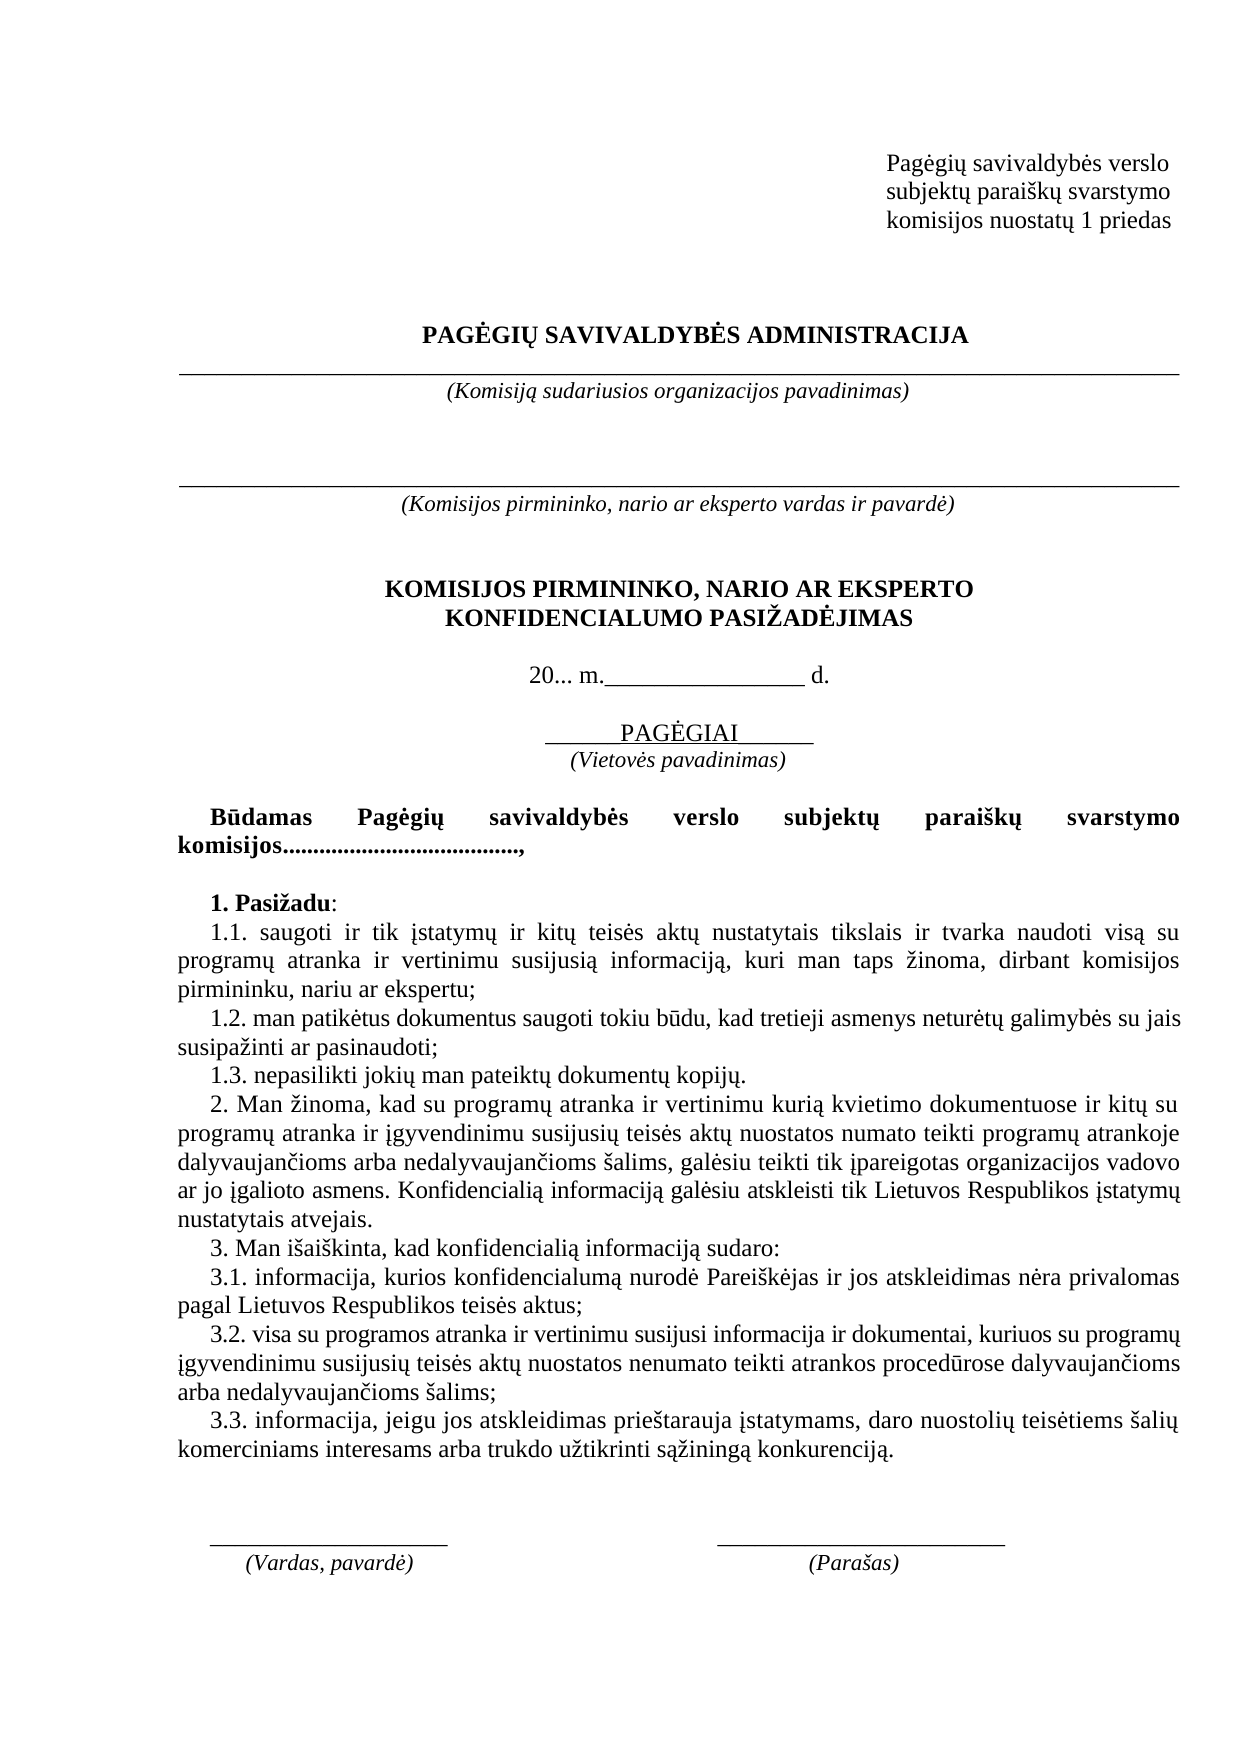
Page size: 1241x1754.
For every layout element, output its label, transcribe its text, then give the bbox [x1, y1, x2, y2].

text 20... m.________________ d. [177, 660, 1181, 689]
text (Komisijos pirmininko, nario ar eksperto vardas ir pavardė) [177, 490, 1181, 517]
text 1.3. nepasilikti jokių man pateiktų dokumentų kopijų. [177, 1060, 1181, 1089]
text 3.3. informacija, jeigu jos atskleidimas prieštarauja įstatymams, daro nuostolių teisėtiems šalių komerciniams interesams arba trukdo užtikrinti sąžiningą konkurenciją. [177, 1405, 1181, 1463]
text (Vardas, pavardė) (Parašas) [177, 1549, 1181, 1576]
text subjektų paraiškų svarstymo [177, 176, 1181, 205]
text 3.2. visa su programos atranka ir vertinimu susijusi informacija ir dokumentai, kuriuos su programų įgyvendinimu susijusių teisės aktų nuostatos nenumato teikti atrankos procedūrose dalyvaujančioms arba nedalyvaujančioms šalims; [177, 1319, 1181, 1405]
text ______PAGĖGIAI______ [177, 718, 1181, 747]
text ________________________________________________________________________________ [177, 349, 1181, 378]
text (Komisiją sudariusios organizacijos pavadinimas) [177, 378, 1181, 404]
text 2. Man žinoma, kad su programų atranka ir vertinimu kurią kvietimo dokumentuose ir kitų su programų atranka ir įgyvendinimu susijusių teisės aktų nuostatos numato teikti programų atrankoje dalyvaujančioms arba nedalyvaujančioms šalims, galėsiu teikti tik įpareigotas organizacijos vadovo ar jo įgalioto asmens. Konfidencialią informaciją galėsiu atskleisti tik Lietuvos Respublikos įstatymų nustatytais atvejais. [177, 1089, 1181, 1233]
text 1.2. man patikėtus dokumentus saugoti tokiu būdu, kad tretieji asmenys neturėtų galimybės su jais susipažinti ar pasinaudoti; [177, 1003, 1181, 1060]
text Pagėgių savivaldybės verslo [177, 148, 1181, 176]
text ___________________ _______________________ [177, 1520, 1181, 1549]
text 1.1. saugoti ir tik įstatymų ir kitų teisės aktų nustatytais tikslais ir tvarka naudoti visą su programų atranka ir vertinimu susijusią informaciją, kuri man taps žinoma, dirbant komisijos pirmininku, nariu ar ekspertu; [177, 917, 1181, 1003]
text ________________________________________________________________________________ [177, 461, 1181, 490]
text KONFIDENCIALUMO PASIŽADĖJIMAS [177, 603, 1181, 632]
text PAGĖGIŲ SAVIVALDYBĖS ADMINISTRACIJA [177, 320, 1181, 349]
text (Vietovės pavadinimas) [177, 747, 1181, 773]
text 3.1. informacija, kurios konfidencialumą nurodė Pareiškėjas ir jos atskleidimas nėra privalomas pagal Lietuvos Respublikos teisės aktus; [177, 1262, 1181, 1319]
text komisijos PIRMININKO, nario AR eksperto [177, 574, 1181, 603]
text 3. Man išaiškinta, kad konfidencialią informaciją sudaro: [177, 1233, 1181, 1262]
text Būdamas Pagėgių savivaldybės verslo subjektų paraiškų svarstymo komisijos......................................., [177, 802, 1181, 859]
text 1. Pasižadu: [177, 888, 1181, 917]
text komisijos nuostatų 1 priedas [177, 205, 1181, 234]
